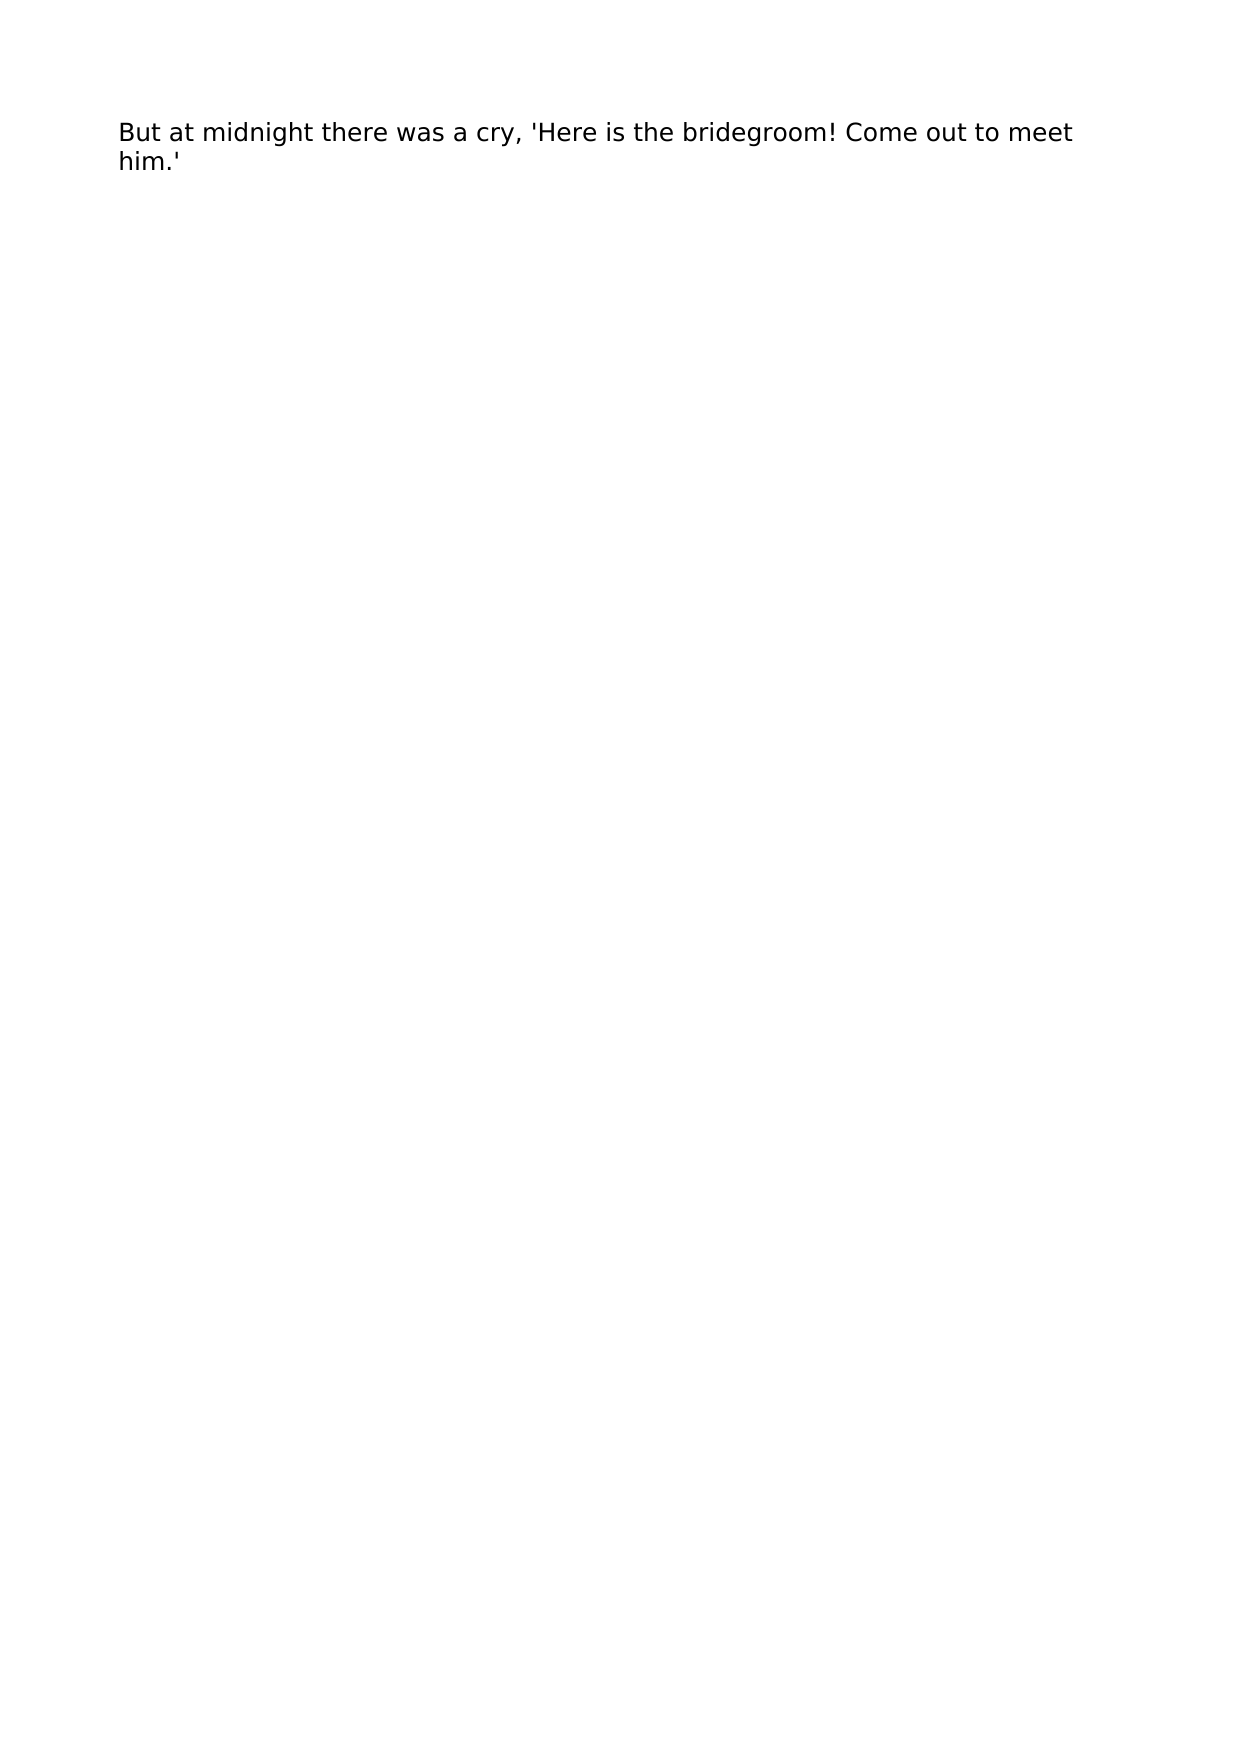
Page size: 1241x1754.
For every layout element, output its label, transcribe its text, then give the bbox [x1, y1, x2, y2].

text But at midnight there was a cry, 'Here is the bridegroom! Come out to meet him.' [118, 118, 1122, 176]
